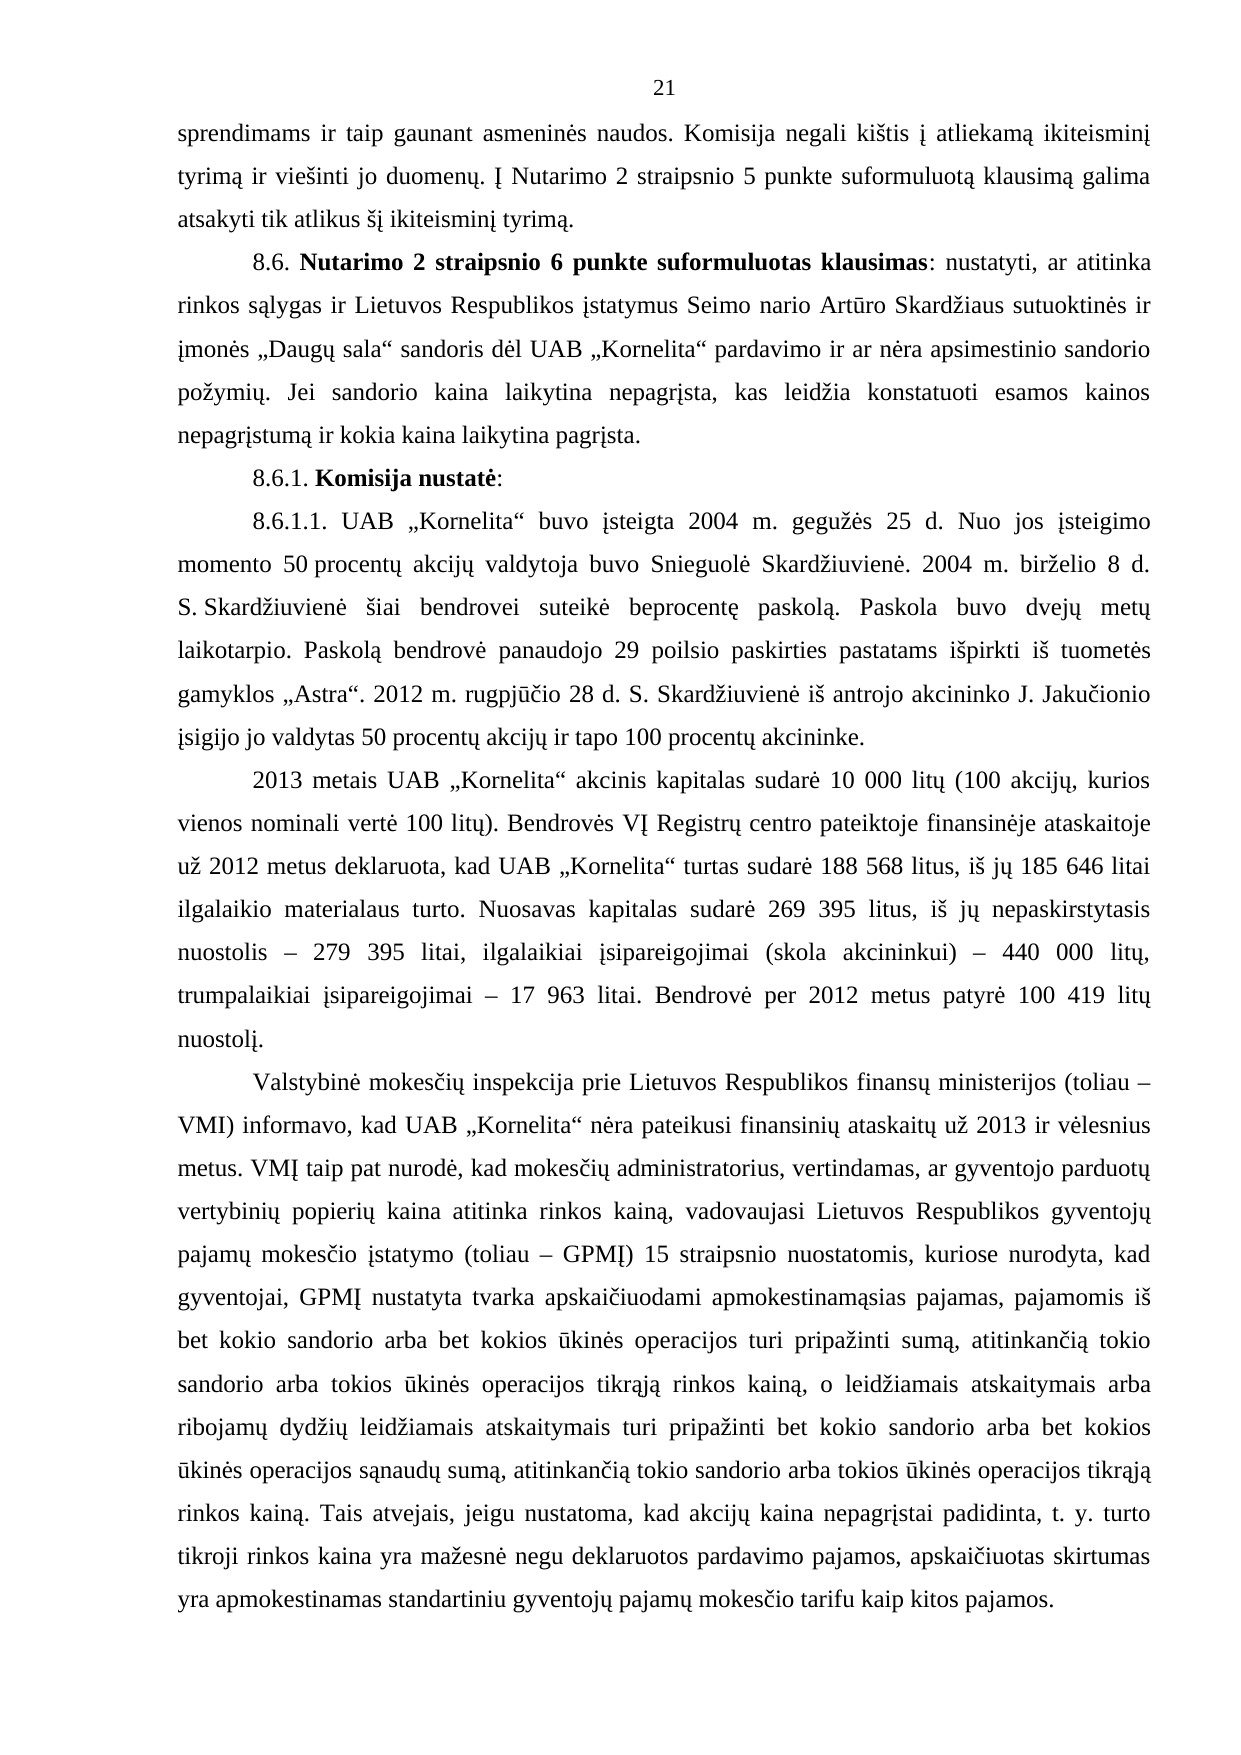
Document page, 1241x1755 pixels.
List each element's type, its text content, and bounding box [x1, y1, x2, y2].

text 8.6.1. Komisija nustatė: [177, 463, 1152, 492]
text 2013 metais UAB „Kornelita“ akcinis kapitalas sudarė 10 000 litų (100 akcijų, kurios vienos nominali vertė 100 litų). Bendrovės VĮ Registrų centro pateiktoje finansinėje ataskaitoje už 2012 metus deklaruota, kad UAB „Kornelita“ turtas sudarė 188 568 litus, iš jų 185 646 litai ilgalaikio materialaus turto. Nuosavas kapitalas sudarė 269 395 litus, iš jų nepaskirstytasis nuostolis – 279 395 litai, ilgalaikiai įsipareigojimai (skola akcininkui) – 440 000 litų, trumpalaikiai įsipareigojimai – 17 963 litai. Bendrovė per 2012 metus patyrė 100 419 litų nuostolį. [177, 765, 1152, 1052]
text 8.6.1.1. UAB „Kornelita“ buvo įsteigta 2004 m. gegužės 25 d. Nuo jos įsteigimo momento 50 procentų akcijų valdytoja buvo Snieguolė Skardžiuvienė. 2004 m. birželio 8 d. S. Skardžiuvienė šiai bendrovei suteikė beprocentę paskolą. Paskola buvo dvejų metų laikotarpio. Paskolą bendrovė panaudojo 29 poilsio paskirties pastatams išpirkti iš tuometės gamyklos „Astra“. 2012 m. rugpjūčio 28 d. S. Skardžiuvienė iš antrojo akcininko J. Jakučionio įsigijo jo valdytas 50 procentų akcijų ir tapo 100 procentų akcininke. [177, 506, 1152, 751]
text 8.6. Nutarimo 2 straipsnio 6 punkte suformuluotas klausimas: nustatyti, ar atitinka rinkos sąlygas ir Lietuvos Respublikos įstatymus Seimo nario Artūro Skardžiaus sutuoktinės ir įmonės „Daugų sala“ sandoris dėl UAB „Kornelita“ pardavimo ir ar nėra apsimestinio sandorio požymių. Jei sandorio kaina laikytina nepagrįsta, kas leidžia konstatuoti esamos kainos nepagrįstumą ir kokia kaina laikytina pagrįsta. [177, 247, 1152, 449]
text sprendimams ir taip gaunant asmeninės naudos. Komisija negali kištis į atliekamą ikiteisminį tyrimą ir viešinti jo duomenų. Į Nutarimo 2 straipsnio 5 punkte suformuluotą klausimą galima atsakyti tik atlikus šį ikiteisminį tyrimą. [177, 118, 1152, 233]
text Valstybinė mokesčių inspekcija prie Lietuvos Respublikos finansų ministerijos (toliau – VMI) informavo, kad UAB „Kornelita“ nėra pateikusi finansinių ataskaitų už 2013 ir vėlesnius metus. VMĮ taip pat nurodė, kad mokesčių administratorius, vertindamas, ar gyventojo parduotų vertybinių popierių kaina atitinka rinkos kainą, vadovaujasi Lietuvos Respublikos gyventojų pajamų mokesčio įstatymo (toliau – GPMĮ) 15 straipsnio nuostatomis, kuriose nurodyta, kad gyventojai, GPMĮ nustatyta tvarka apskaičiuodami apmokestinamąsias pajamas, pajamomis iš bet kokio sandorio arba bet kokios ūkinės operacijos turi pripažinti sumą, atitinkančią tokio sandorio arba tokios ūkinės operacijos tikrąją rinkos kainą, o leidžiamais atskaitymais arba ribojamų dydžių leidžiamais atskaitymais turi pripažinti bet kokio sandorio arba bet kokios ūkinės operacijos sąnaudų sumą, atitinkančią tokio sandorio arba tokios ūkinės operacijos tikrąją rinkos kainą. Tais atvejais, jeigu nustatoma, kad akcijų kaina nepagrįstai padidinta, t. y. turto tikroji rinkos kaina yra mažesnė negu deklaruotos pardavimo pajamos, apskaičiuotas skirtumas yra apmokestinamas standartiniu gyventojų pajamų mokesčio tarifu kaip kitos pajamos. [177, 1067, 1152, 1613]
